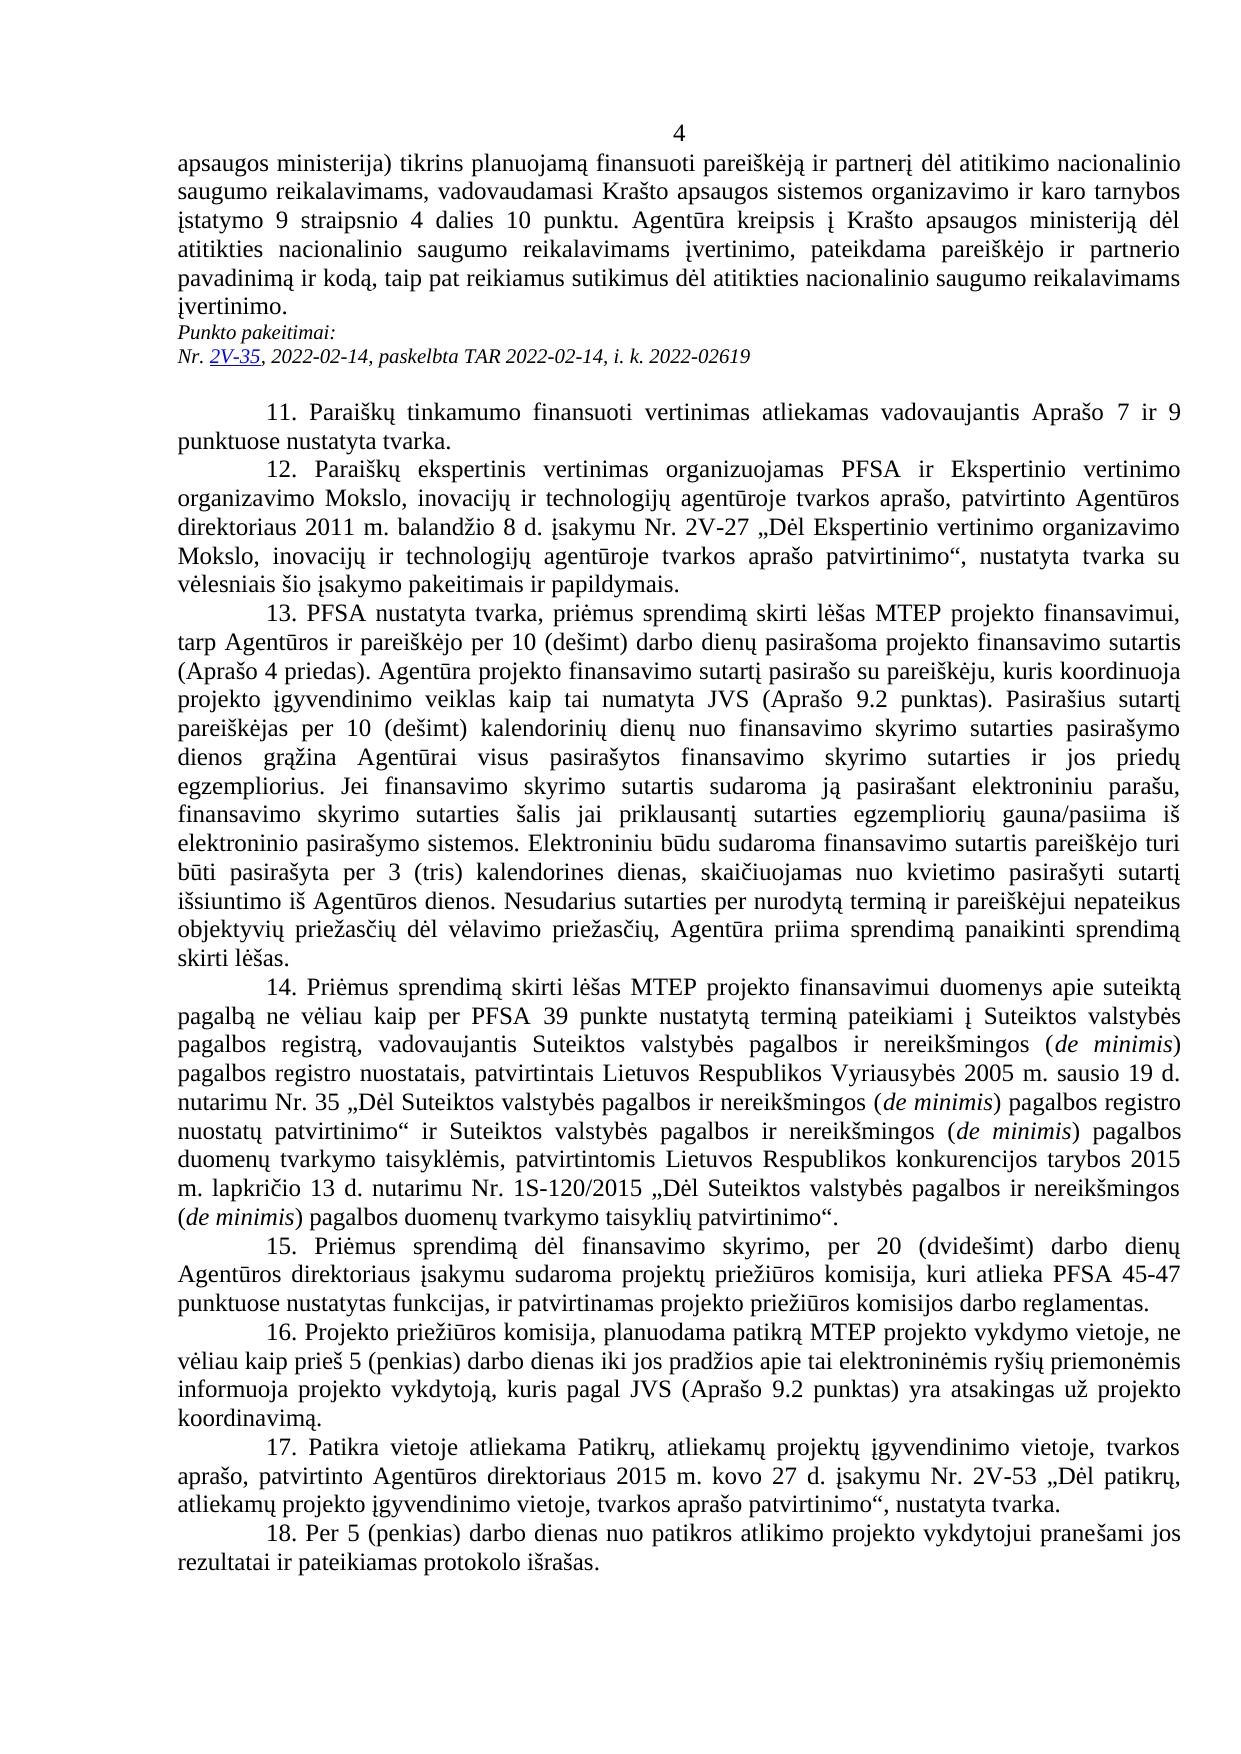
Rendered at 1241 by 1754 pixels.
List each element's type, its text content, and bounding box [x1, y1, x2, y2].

text Nr. 2V-35, 2022-02-14, paskelbta TAR 2022-02-14, i. k. 2022-02619 [177, 344, 1181, 368]
text 18. Per 5 (penkias) darbo dienas nuo patikros atlikimo projekto vykdytojui pranešami jos rezultatai ir pateikiamas protokolo išrašas. [177, 1518, 1181, 1576]
text 17. Patikra vietoje atliekama Patikrų, atliekamų projektų įgyvendinimo vietoje, tvarkos aprašo, patvirtinto Agentūros direktoriaus 2015 m. kovo 27 d. įsakymu Nr. 2V-53 „Dėl patikrų, atliekamų projekto įgyvendinimo vietoje, tvarkos aprašo patvirtinimo“, nustatyta tvarka. [177, 1432, 1181, 1518]
text 11. Paraiškų tinkamumo finansuoti vertinimas atliekamas vadovaujantis Aprašo 7 ir 9 punktuose nustatyta tvarka. [177, 397, 1181, 454]
text 13. PFSA nustatyta tvarka, priėmus sprendimą skirti lėšas MTEP projekto finansavimui, tarp Agentūros ir pareiškėjo per 10 (dešimt) darbo dienų pasirašoma projekto finansavimo sutartis (Aprašo 4 priedas). Agentūra projekto finansavimo sutartį pasirašo su pareiškėju, kuris koordinuoja projekto įgyvendinimo veiklas kaip tai numatyta JVS (Aprašo 9.2 punktas). Pasirašius sutartį pareiškėjas per 10 (dešimt) kalendorinių dienų nuo finansavimo skyrimo sutarties pasirašymo dienos grąžina Agentūrai visus pasirašytos finansavimo skyrimo sutarties ir jos priedų egzempliorius. Jei finansavimo skyrimo sutartis sudaroma ją pasirašant elektroniniu parašu, finansavimo skyrimo sutarties šalis jai priklausantį sutarties egzempliorių gauna/pasiima iš elektroninio pasirašymo sistemos. Elektroniniu būdu sudaroma finansavimo sutartis pareiškėjo turi būti pasirašyta per 3 (tris) kalendorines dienas, skaičiuojamas nuo kvietimo pasirašyti sutartį išsiuntimo iš Agentūros dienos. Nesudarius sutarties per nurodytą terminą ir pareiškėjui nepateikus objektyvių priežasčių dėl vėlavimo priežasčių, Agentūra priima sprendimą panaikinti sprendimą skirti lėšas. [177, 598, 1181, 972]
text Punkto pakeitimai: [177, 320, 1181, 344]
text 16. Projekto priežiūros komisija, planuodama patikrą MTEP projekto vykdymo vietoje, ne vėliau kaip prieš 5 (penkias) darbo dienas iki jos pradžios apie tai elektroninėmis ryšių priemonėmis informuoja projekto vykdytoją, kuris pagal JVS (Aprašo 9.2 punktas) yra atsakingas už projekto koordinavimą. [177, 1317, 1181, 1432]
text apsaugos ministerija) tikrins planuojamą finansuoti pareiškėją ir partnerį dėl atitikimo nacionalinio saugumo reikalavimams, vadovaudamasi Krašto apsaugos sistemos organizavimo ir karo tarnybos įstatymo 9 straipsnio 4 dalies 10 punktu. Agentūra kreipsis į Krašto apsaugos ministeriją dėl atitikties nacionalinio saugumo reikalavimams įvertinimo, pateikdama pareiškėjo ir partnerio pavadinimą ir kodą, taip pat reikiamus sutikimus dėl atitikties nacionalinio saugumo reikalavimams įvertinimo. [177, 148, 1181, 320]
text 12. Paraiškų ekspertinis vertinimas organizuojamas PFSA ir Ekspertinio vertinimo organizavimo Mokslo, inovacijų ir technologijų agentūroje tvarkos aprašo, patvirtinto Agentūros direktoriaus 2011 m. balandžio 8 d. įsakymu Nr. 2V-27 „Dėl Ekspertinio vertinimo organizavimo Mokslo, inovacijų ir technologijų agentūroje tvarkos aprašo patvirtinimo“, nustatyta tvarka su vėlesniais šio įsakymo pakeitimais ir papildymais. [177, 454, 1181, 598]
text 15. Priėmus sprendimą dėl finansavimo skyrimo, per 20 (dvidešimt) darbo dienų Agentūros direktoriaus įsakymu sudaroma projektų priežiūros komisija, kuri atlieka PFSA 45-47 punktuose nustatytas funkcijas, ir patvirtinamas projekto priežiūros komisijos darbo reglamentas. [177, 1231, 1181, 1317]
text 14. Priėmus sprendimą skirti lėšas MTEP projekto finansavimui duomenys apie suteiktą pagalbą ne vėliau kaip per PFSA 39 punkte nustatytą terminą pateikiami į Suteiktos valstybės pagalbos registrą, vadovaujantis Suteiktos valstybės pagalbos ir nereikšmingos (de minimis) pagalbos registro nuostatais, patvirtintais Lietuvos Respublikos Vyriausybės 2005 m. sausio 19 d. nutarimu Nr. 35 „Dėl Suteiktos valstybės pagalbos ir nereikšmingos (de minimis) pagalbos registro nuostatų patvirtinimo“ ir Suteiktos valstybės pagalbos ir nereikšmingos (de minimis) pagalbos duomenų tvarkymo taisyklėmis, patvirtintomis Lietuvos Respublikos konkurencijos tarybos 2015 m. lapkričio 13 d. nutarimu Nr. 1S-120/2015 „Dėl Suteiktos valstybės pagalbos ir nereikšmingos (de minimis) pagalbos duomenų tvarkymo taisyklių patvirtinimo“. [177, 972, 1181, 1231]
